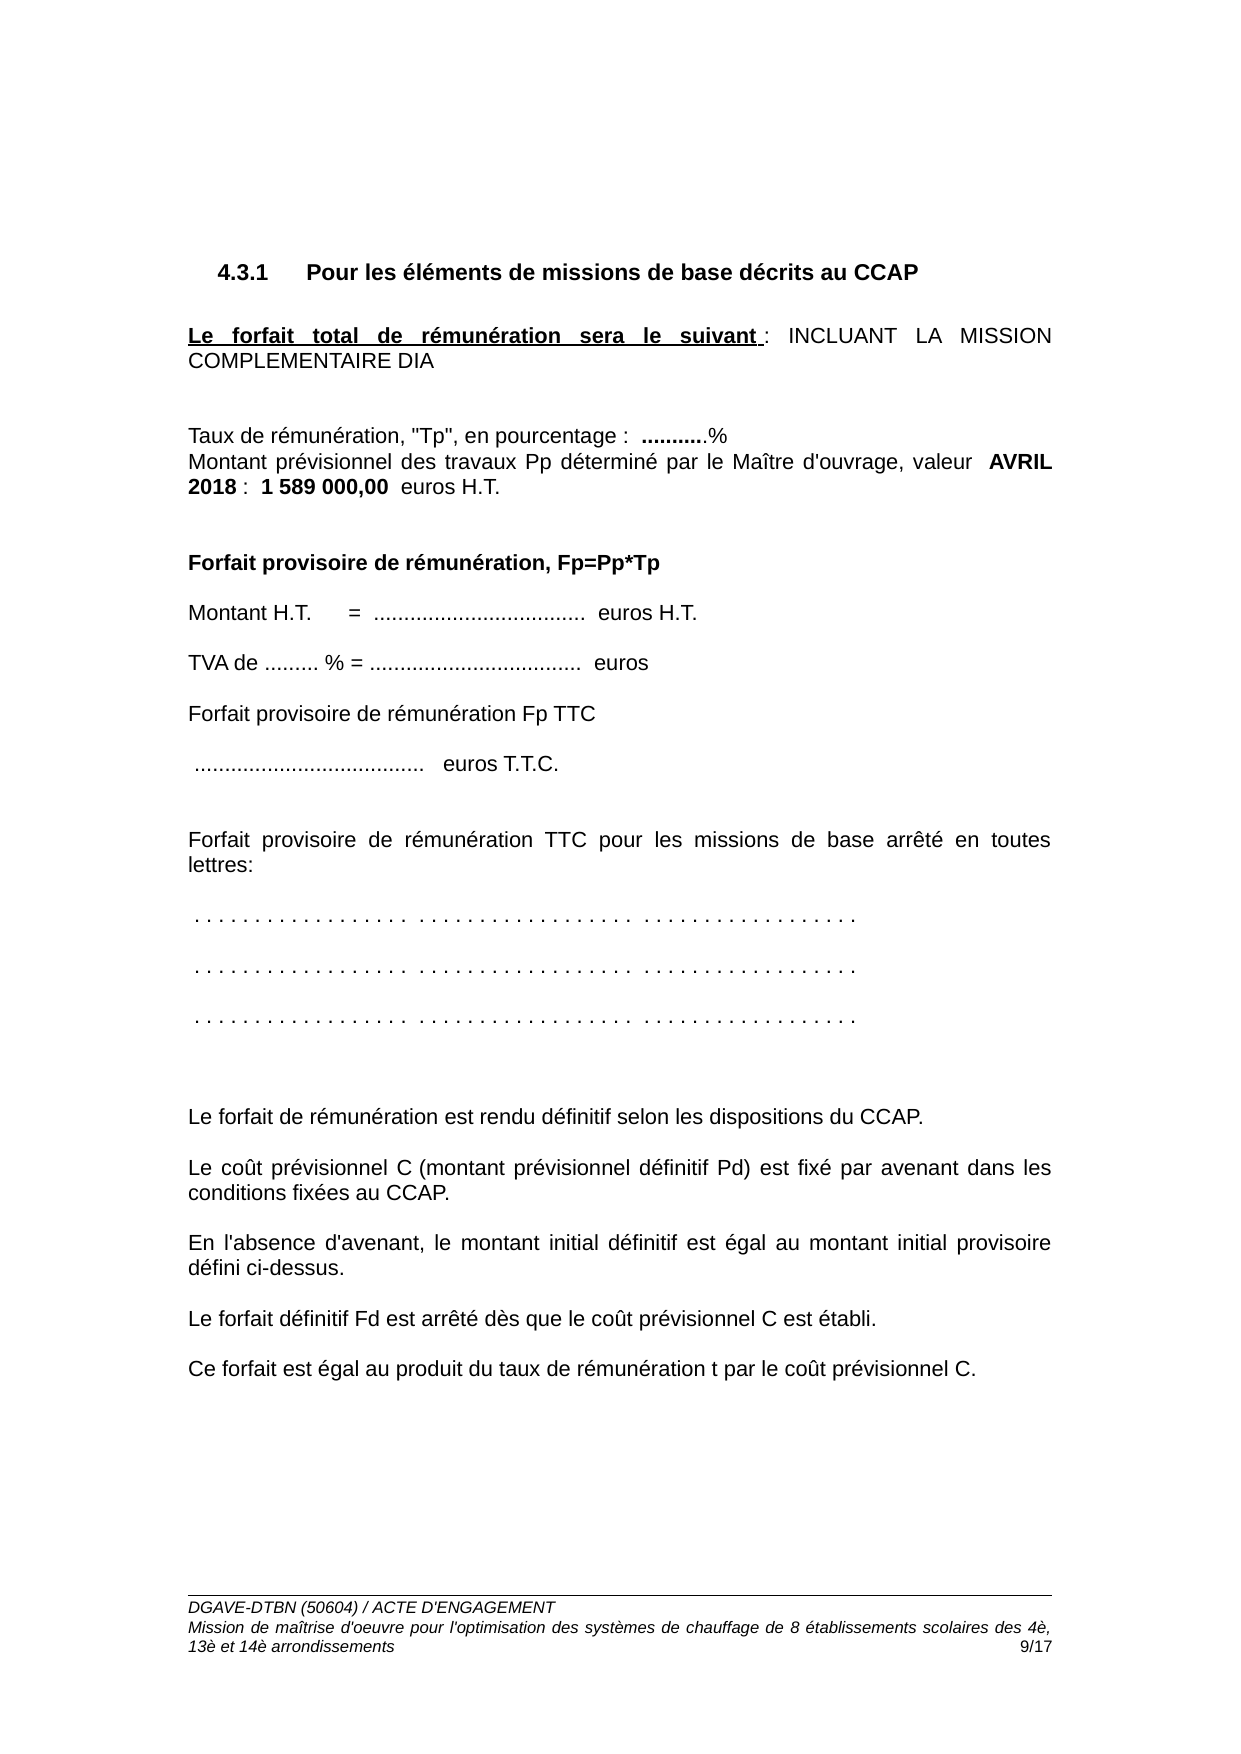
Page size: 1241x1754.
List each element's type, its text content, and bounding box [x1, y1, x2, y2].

text En l'absence d'avenant, le montant initial définitif est égal au montant initial provisoire défini ci-dessus. [188, 1230, 1052, 1281]
text Forfait provisoire de rémunération Fp TTC [188, 701, 1052, 726]
text Montant prévisionnel des travaux Pp déterminé par le Maître d'ouvrage, valeur AVRIL 2018 : 1 589 000,00 euros H.T. [188, 449, 1052, 499]
subtitle Pour les éléments de missions de base décrits au CCAP [188, 259, 1052, 286]
text . . . . . . . . . . . . . . . . . . . . . . . . . . . . . . . . . . . . . . . . . . . . . . . . . . . . . . [188, 1003, 1052, 1028]
text Forfait provisoire de rémunération, Fp=Pp*Tp [188, 549, 1052, 575]
text Le forfait total de rémunération sera le suivant : INCLUANT LA MISSION COMPLEMENTAIRE DIA [188, 323, 1052, 373]
text . . . . . . . . . . . . . . . . . . . . . . . . . . . . . . . . . . . . . . . . . . . . . . . . . . . . . . [188, 953, 1052, 978]
text Le coût prévisionnel C (montant prévisionnel définitif Pd) est fixé par avenant dans les conditions fixées au CCAP. [188, 1154, 1052, 1205]
text Le forfait de rémunération est rendu définitif selon les dispositions du CCAP. [188, 1104, 1052, 1129]
text Taux de rémunération, "Tp", en pourcentage : ...........% [188, 423, 1052, 449]
text . . . . . . . . . . . . . . . . . . . . . . . . . . . . . . . . . . . . . . . . . . . . . . . . . . . . . . [188, 902, 1052, 928]
text Ce forfait est égal au produit du taux de rémunération t par le coût prévisionnel C. [188, 1356, 1052, 1381]
text Forfait provisoire de rémunération TTC pour les missions de base arrêté en toutes lettres: [188, 827, 1052, 877]
text ...................................... euros T.T.C. [188, 751, 1052, 776]
text Le forfait définitif Fd est arrêté dès que le coût prévisionnel C est établi. [188, 1306, 1052, 1331]
text TVA de ......... % = ................................... euros [188, 650, 1052, 676]
text Montant H.T. = ................................... euros H.T. [188, 600, 1052, 625]
